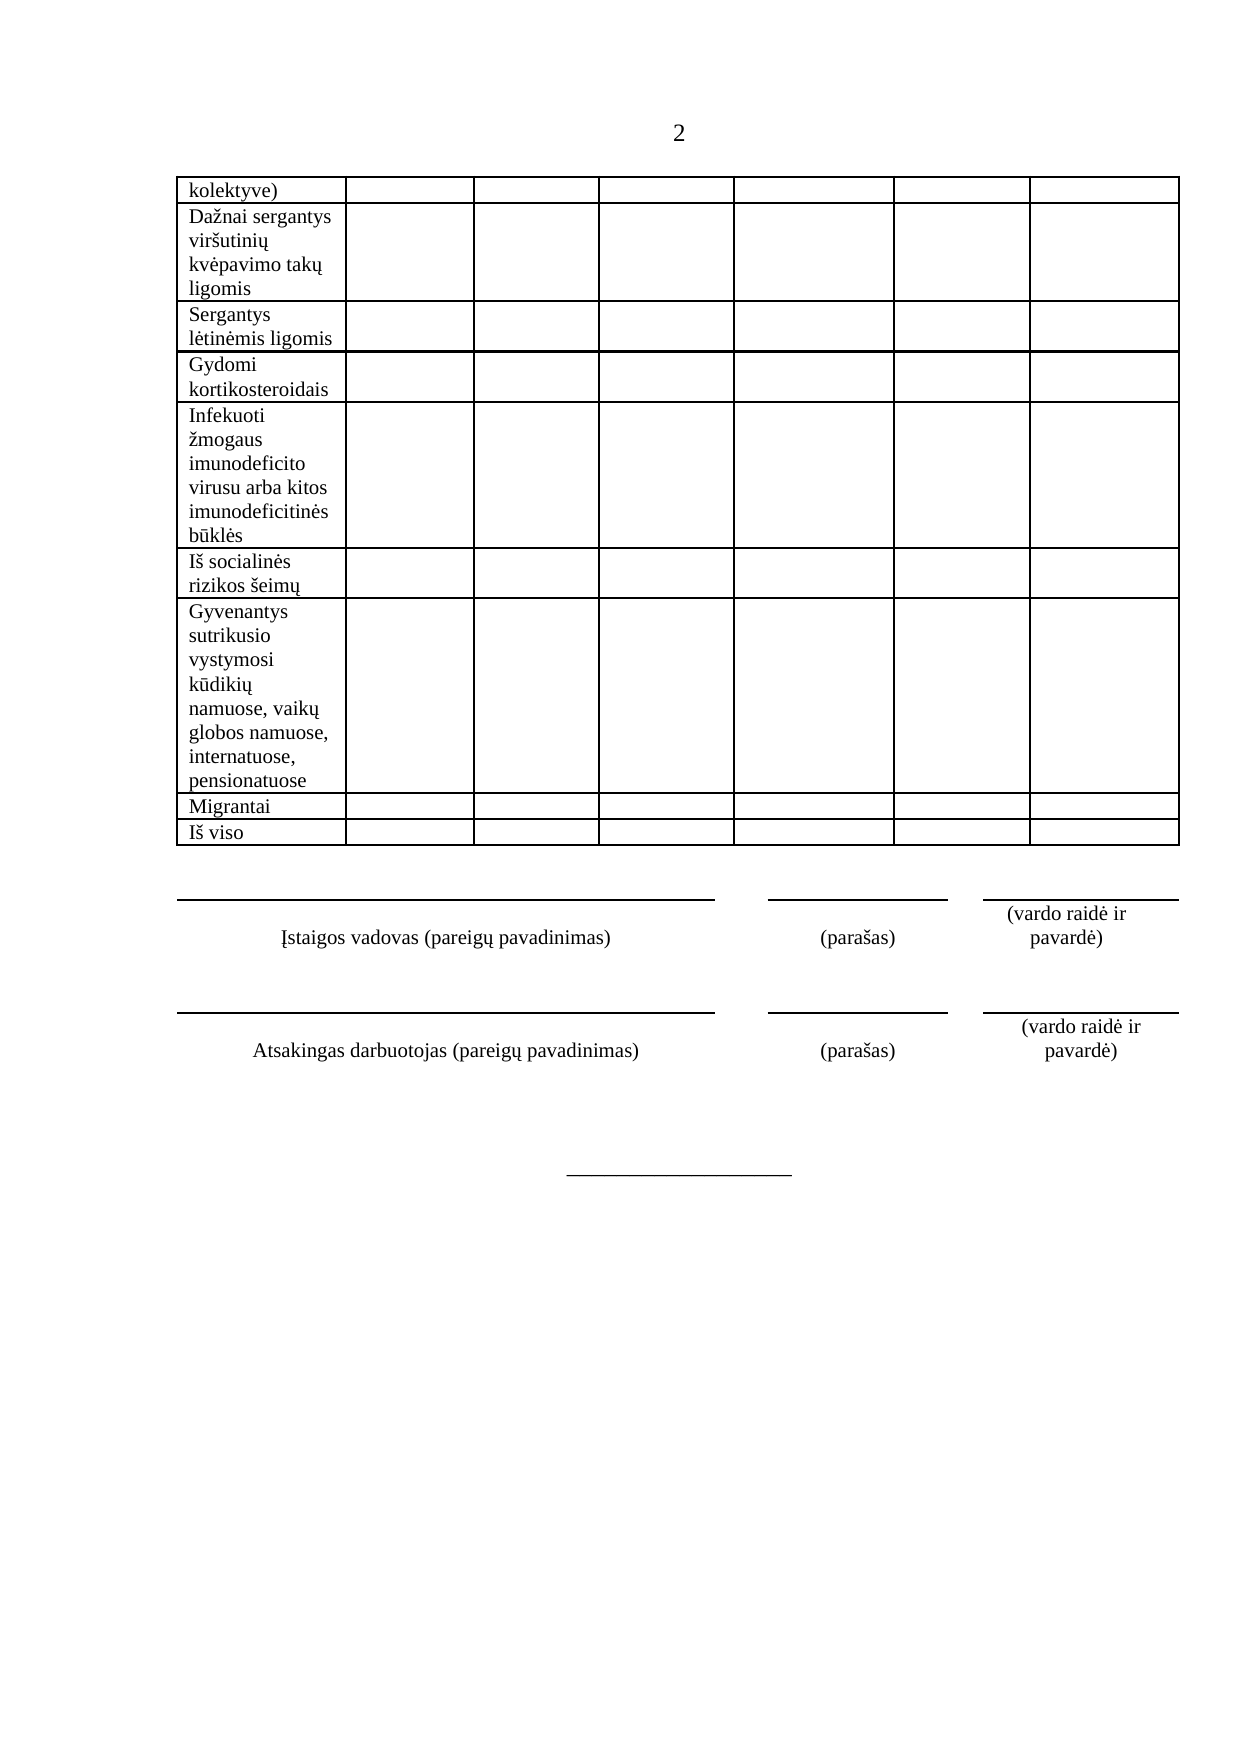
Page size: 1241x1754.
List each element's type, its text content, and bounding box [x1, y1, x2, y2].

table_cell [948, 980, 983, 1012]
table_cell [1053, 1093, 1146, 1122]
table_cell [1180, 176, 1188, 202]
table_cell [1180, 202, 1188, 300]
table_cell [948, 1093, 973, 1122]
table_cell [1031, 549, 1178, 597]
table_cell [1179, 844, 1188, 899]
table_cell [475, 302, 598, 350]
table_cell Gyvenantys sutrikusio vystymosi kūdikių namuose, vaikų globos namuose, internatuose, pensionatuose [178, 599, 345, 792]
table_cell [768, 1062, 868, 1093]
table_cell [340, 1062, 423, 1093]
table_cell [1031, 178, 1178, 202]
table_cell [177, 949, 340, 980]
table_cell [715, 899, 767, 949]
table_cell [895, 302, 1029, 350]
table_cell [347, 204, 473, 300]
table_cell [983, 949, 1146, 980]
table_cell Migrantai [178, 794, 345, 818]
table_cell [600, 549, 733, 597]
table_cell Dažnai sergantys viršutinių kvėpavimo takų ligomis [178, 204, 345, 300]
table_cell [1146, 1062, 1179, 1093]
table_cell [715, 980, 767, 1012]
table_cell [347, 794, 473, 818]
table_cell (parašas) [768, 1014, 948, 1062]
table_cell [1179, 899, 1188, 949]
table_cell [895, 549, 1029, 597]
table_cell [1179, 1093, 1188, 1122]
table_cell [1031, 794, 1178, 818]
table_cell [715, 846, 767, 899]
table_cell [1031, 302, 1178, 350]
table_cell Gydomi kortikosteroidais [178, 353, 345, 401]
table_cell [475, 403, 598, 547]
table_cell [1146, 949, 1179, 980]
table_cell [895, 599, 1029, 792]
table_cell [600, 302, 733, 350]
table_cell [347, 599, 473, 792]
table_cell [641, 1062, 714, 1093]
table_cell [974, 1093, 983, 1122]
table_cell [735, 599, 893, 792]
table_cell [347, 178, 473, 202]
table_cell [948, 1062, 983, 1093]
table_cell [948, 899, 983, 949]
table_cell Sergantys lėtinėmis ligomis [178, 302, 345, 350]
table_cell [475, 178, 598, 202]
table_cell [600, 353, 733, 401]
table_cell [423, 1093, 599, 1122]
table_cell Atsakingas darbuotojas (pareigų pavadinimas) [177, 1014, 714, 1062]
table_cell [177, 980, 714, 1012]
table_cell [1031, 204, 1178, 300]
table_cell [599, 1062, 641, 1093]
table_cell [758, 1093, 767, 1122]
table_cell [423, 949, 599, 980]
table_cell [895, 403, 1029, 547]
text __________________ [177, 1151, 1181, 1179]
table_cell [423, 1062, 599, 1093]
table_cell [177, 1062, 340, 1093]
table_cell [1179, 1012, 1188, 1062]
table_cell [715, 1012, 767, 1062]
table_cell [1180, 597, 1188, 792]
table_cell [347, 549, 473, 597]
table_cell [1180, 300, 1188, 350]
table_cell [895, 794, 1029, 818]
table_cell [1031, 353, 1178, 401]
table_cell [475, 820, 598, 844]
table_cell [600, 820, 733, 844]
table_cell (parašas) [768, 901, 948, 949]
table_cell (vardo raidė ir pavardė) [983, 1014, 1179, 1062]
table_cell [715, 1093, 758, 1122]
table_cell [948, 846, 983, 899]
table_cell [768, 980, 948, 1012]
table_cell Iš viso [178, 820, 345, 844]
table_cell [868, 1062, 948, 1093]
table_cell [715, 949, 767, 980]
table_cell [895, 178, 1029, 202]
table_cell [1146, 1093, 1179, 1122]
table_cell [1179, 980, 1188, 1012]
table_cell [768, 949, 868, 980]
table_cell [1179, 1062, 1188, 1093]
table_cell [599, 949, 641, 980]
table_cell [816, 1093, 868, 1122]
table_cell [475, 794, 598, 818]
table_cell [600, 204, 733, 300]
table_cell [475, 353, 598, 401]
table_cell [1180, 401, 1188, 547]
table_cell [1031, 820, 1178, 844]
table_cell [641, 949, 714, 980]
table_cell [948, 1012, 983, 1062]
table_cell Iš socialinės rizikos šeimų [178, 549, 345, 597]
table_cell [983, 980, 1179, 1012]
table_cell [347, 302, 473, 350]
table_cell [1180, 547, 1188, 597]
table_cell [895, 353, 1029, 401]
table_cell [347, 820, 473, 844]
table_cell [475, 549, 598, 597]
table_cell [600, 794, 733, 818]
table_cell Įstaigos vadovas (pareigų pavadinimas) [177, 901, 714, 949]
table_cell [600, 178, 733, 202]
table_cell [177, 1093, 340, 1122]
table_cell [1179, 949, 1188, 980]
table_cell (vardo raidė ir pavardė) [983, 901, 1179, 949]
table_cell [868, 1093, 948, 1122]
table_cell [599, 1093, 641, 1122]
table_cell [600, 599, 733, 792]
table_cell [735, 178, 893, 202]
table_cell Infekuoti žmogaus imunodeficito virusu arba kitos imunodeficitinės būklės [178, 403, 345, 547]
table_cell [735, 204, 893, 300]
table_cell [715, 1062, 767, 1093]
table_cell [735, 353, 893, 401]
table_cell [983, 846, 1179, 899]
table_cell [1180, 350, 1188, 401]
table_cell [475, 204, 598, 300]
table_cell [735, 403, 893, 547]
table_cell [735, 794, 893, 818]
table_cell [983, 1062, 1146, 1093]
table_cell [600, 403, 733, 547]
table_cell [735, 549, 893, 597]
table_cell [347, 353, 473, 401]
table_cell [768, 1093, 816, 1122]
table_cell [983, 1093, 1053, 1122]
table_cell [735, 820, 893, 844]
table_cell [641, 1093, 714, 1122]
table_cell kolektyve) [178, 178, 345, 202]
table_cell [1180, 818, 1188, 844]
table_cell [475, 599, 598, 792]
table_cell [895, 820, 1029, 844]
table_cell [340, 949, 423, 980]
table_cell [347, 403, 473, 547]
table_cell [895, 204, 1029, 300]
table_cell [340, 1093, 423, 1122]
table_cell [1180, 792, 1188, 818]
table_cell [735, 302, 893, 350]
table_cell [868, 949, 948, 980]
table_cell [1031, 403, 1178, 547]
table_cell [177, 846, 714, 899]
table_cell [768, 846, 948, 899]
table_cell [1031, 599, 1178, 792]
table_cell [948, 949, 983, 980]
